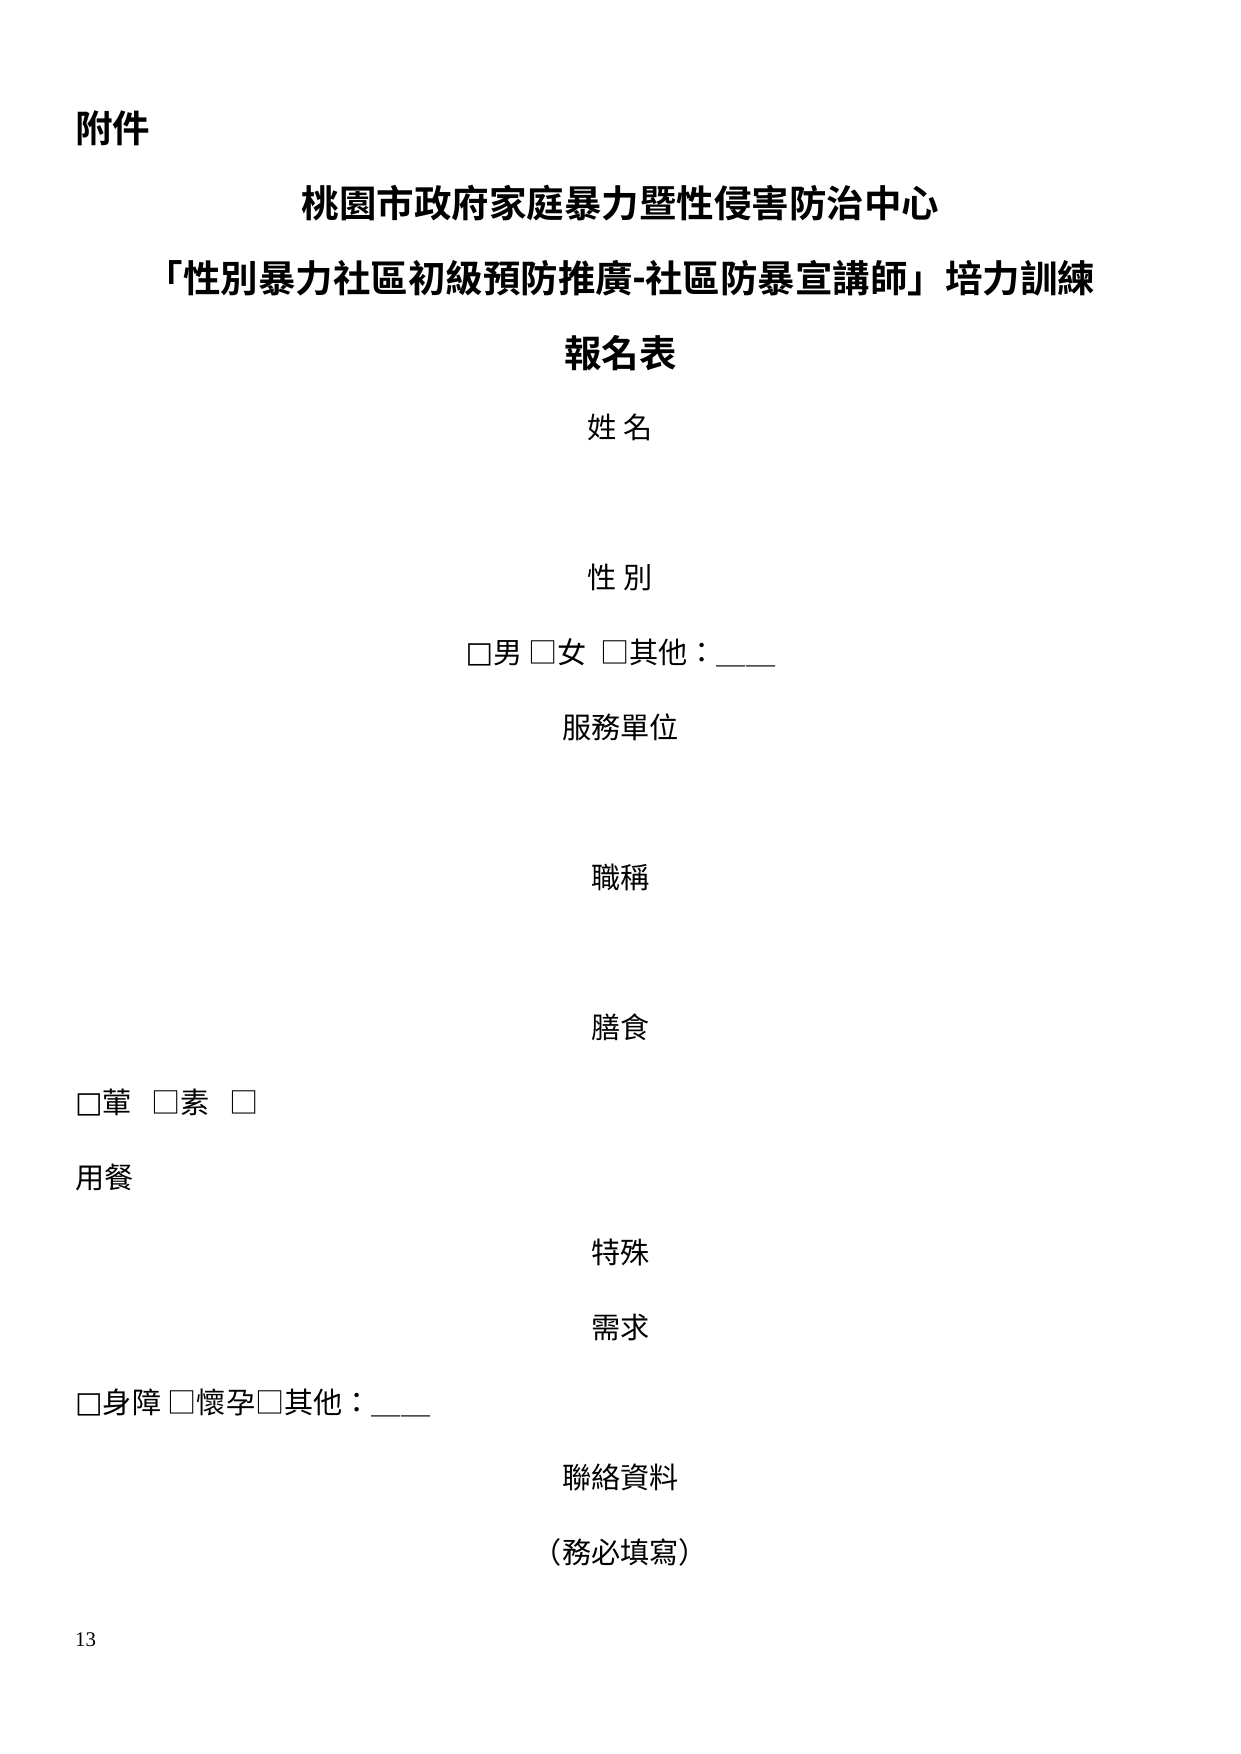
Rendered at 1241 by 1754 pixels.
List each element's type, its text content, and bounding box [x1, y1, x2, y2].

text 職稱 [75, 832, 1165, 907]
text 聯絡資料 [75, 1432, 1165, 1507]
text （務必填寫） [75, 1507, 1165, 1582]
text 「性別暴力社區初級預防推廣-社區防暴宣講師」培力訓練 [75, 232, 1165, 307]
text 服務單位 [75, 682, 1165, 757]
text 桃園市政府家庭暴力暨性侵害防治中心 [75, 157, 1165, 232]
text 性 別 [75, 532, 1165, 607]
text 需求 [75, 1282, 1165, 1357]
text □身障 □懷孕□其他：＿＿ [75, 1357, 1165, 1432]
text 膳食 [75, 982, 1165, 1057]
text 特殊 [75, 1207, 1165, 1282]
text 附件 [75, 82, 1165, 157]
text 報名表 [75, 307, 1165, 382]
text 用餐 [75, 1132, 1165, 1207]
text 姓 名 [75, 382, 1165, 457]
text □葷 □素 □ [75, 1057, 1165, 1132]
text □男 □女 □其他：＿＿ [75, 607, 1165, 682]
